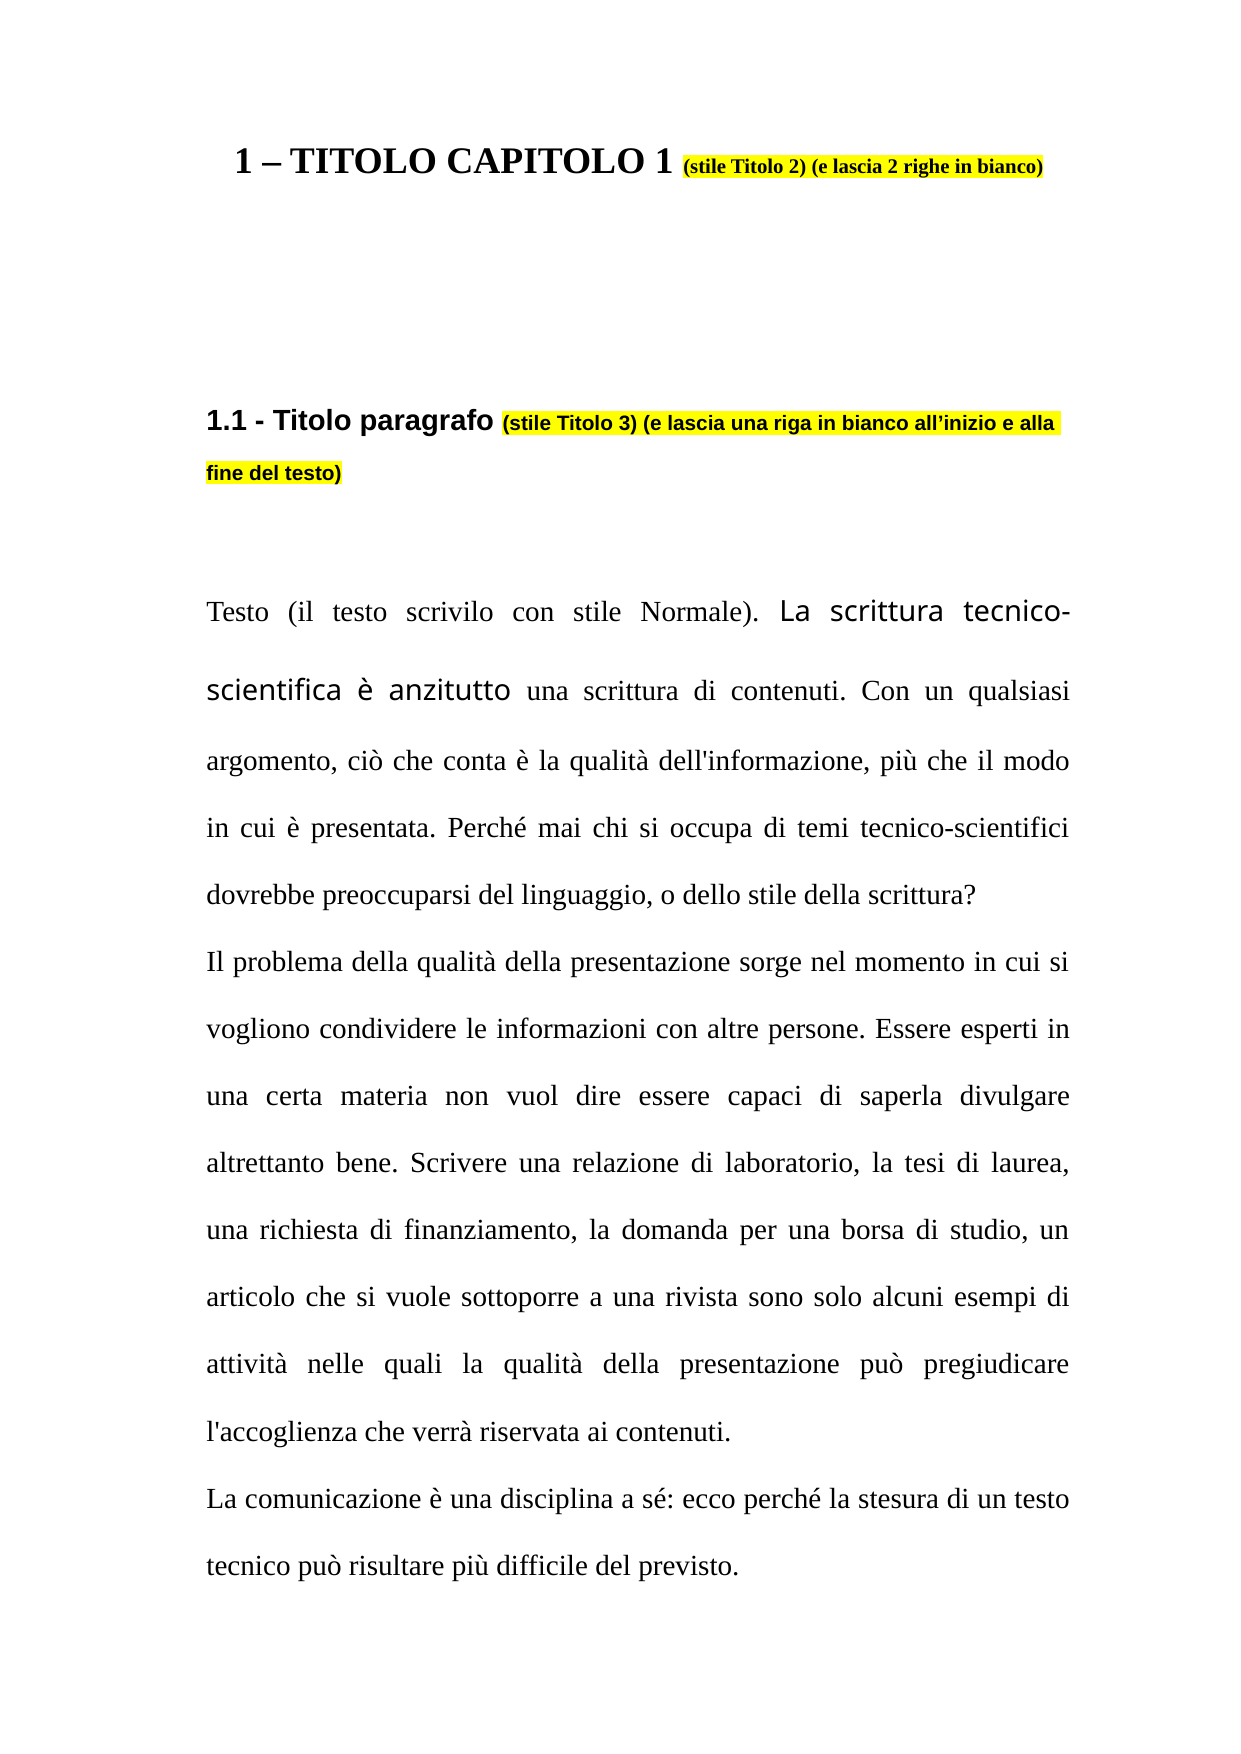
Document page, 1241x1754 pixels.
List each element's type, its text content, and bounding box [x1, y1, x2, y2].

text Testo (il testo scrivilo con stile Normale). La scrittura tecnico-scientifica è anzitutto una scrittura di contenuti. Con un qualsiasi argomento, ciò che conta è la qualità dell'informazione, più che il modo in cui è presentata. Perché mai chi si occupa di temi tecnico-scientifici dovrebbe preoccuparsi del linguaggio, o dello stile della scrittura? [206, 590, 1071, 911]
subtitle 1.1 - Titolo paragrafo (stile Titolo 3) (e lascia una riga in bianco all’inizio e alla fine del testo) [206, 403, 1071, 484]
text La comunicazione è una disciplina a sé: ecco perché la stesura di un testo tecnico può risultare più difficile del previsto. [206, 1481, 1071, 1581]
subtitle 1 – TITOLO CAPITOLO 1 (stile Titolo 2) (e lascia 2 righe in bianco) [206, 139, 1071, 182]
text Il problema della qualità della presentazione sorge nel momento in cui si vogliono condividere le informazioni con altre persone. Essere esperti in una certa materia non vuol dire essere capaci di saperla divulgare altrettanto bene. Scrivere una relazione di laboratorio, la tesi di laurea, una richiesta di finanziamento, la domanda per una borsa di studio, un articolo che si vuole sottoporre a una rivista sono solo alcuni esempi di attività nelle quali la qualità della presentazione può pregiudicare l'accoglienza che verrà riservata ai contenuti. [206, 944, 1071, 1447]
